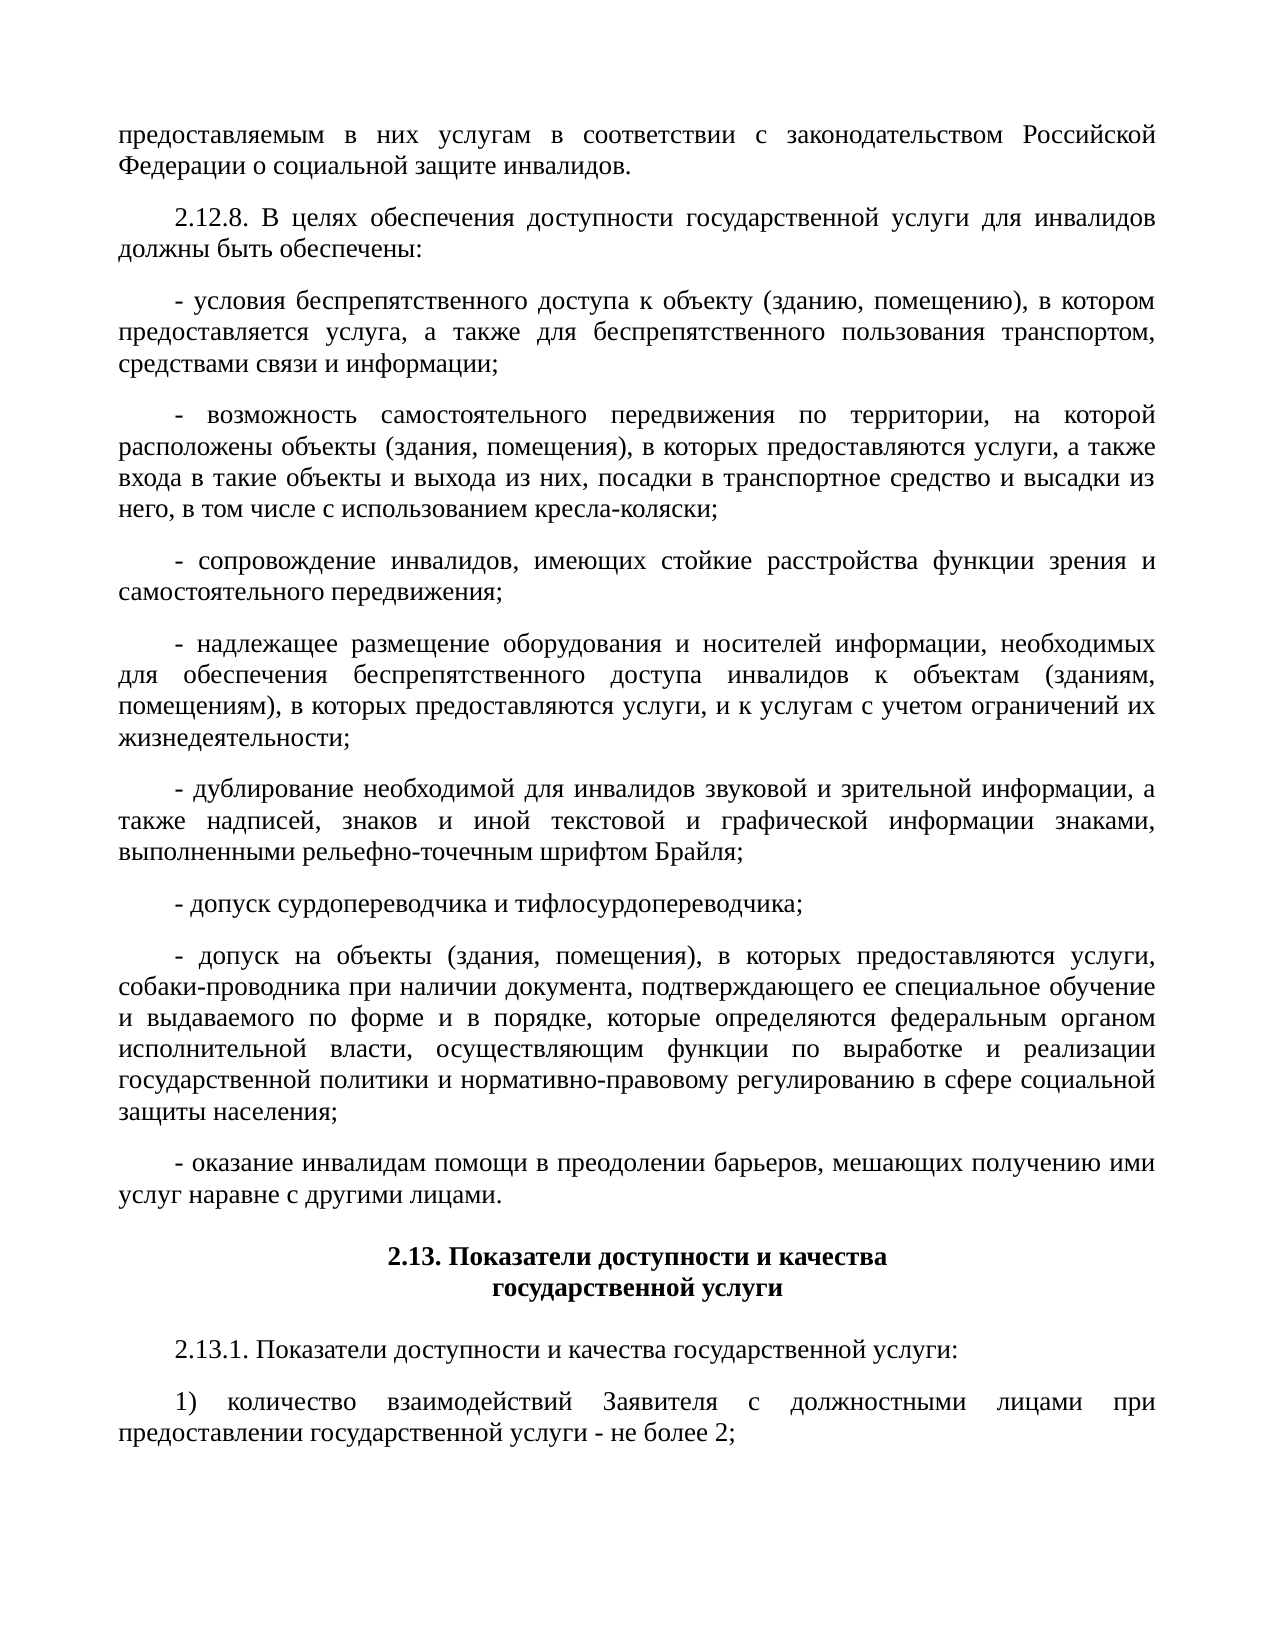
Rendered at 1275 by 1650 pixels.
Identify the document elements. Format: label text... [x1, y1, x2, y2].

text - дублирование необходимой для инвалидов звуковой и зрительной информации, а также надписей, знаков и иной текстовой и графической информации знаками, выполненными рельефно-точечным шрифтом Брайля; [118, 773, 1157, 866]
text 2.13.1. Показатели доступности и качества государственной услуги: [118, 1333, 1157, 1364]
text государственной услуги [118, 1271, 1157, 1302]
text предоставляемым в них услугам в соответствии с законодательством Российской Федерации о социальной защите инвалидов. [118, 118, 1157, 180]
text - сопровождение инвалидов, имеющих стойкие расстройства функции зрения и самостоятельного передвижения; [118, 544, 1157, 606]
text 2.12.8. В целях обеспечения доступности государственной услуги для инвалидов должны быть обеспечены: [118, 201, 1157, 263]
subtitle 2.13. Показатели доступности и качества [118, 1240, 1157, 1271]
text - надлежащее размещение оборудования и носителей информации, необходимых для обеспечения беспрепятственного доступа инвалидов к объектам (зданиям, помещениям), в которых предоставляются услуги, и к услугам с учетом ограничений их жизнедеятельности; [118, 627, 1157, 752]
text - допуск сурдопереводчика и тифлосурдопереводчика; [118, 887, 1157, 918]
text - оказание инвалидам помощи в преодолении барьеров, мешающих получению ими услуг наравне с другими лицами. [118, 1147, 1157, 1209]
text - возможность самостоятельного передвижения по территории, на которой расположены объекты (здания, помещения), в которых предоставляются услуги, а также входа в такие объекты и выхода из них, посадки в транспортное средство и высадки из него, в том числе с использованием кресла-коляски; [118, 399, 1157, 523]
text - допуск на объекты (здания, помещения), в которых предоставляются услуги, собаки-проводника при наличии документа, подтверждающего ее специальное обучение и выдаваемого по форме и в порядке, которые определяются федеральным органом исполнительной власти, осуществляющим функции по выработке и реализации государственной политики и нормативно-правовому регулированию в сфере социальной защиты населения; [118, 939, 1157, 1126]
text - условия беспрепятственного доступа к объекту (зданию, помещению), в котором предоставляется услуга, а также для беспрепятственного пользования транспортом, средствами связи и информации; [118, 284, 1157, 378]
text 1) количество взаимодействий Заявителя с должностными лицами при предоставлении государственной услуги - не более 2; [118, 1385, 1157, 1448]
